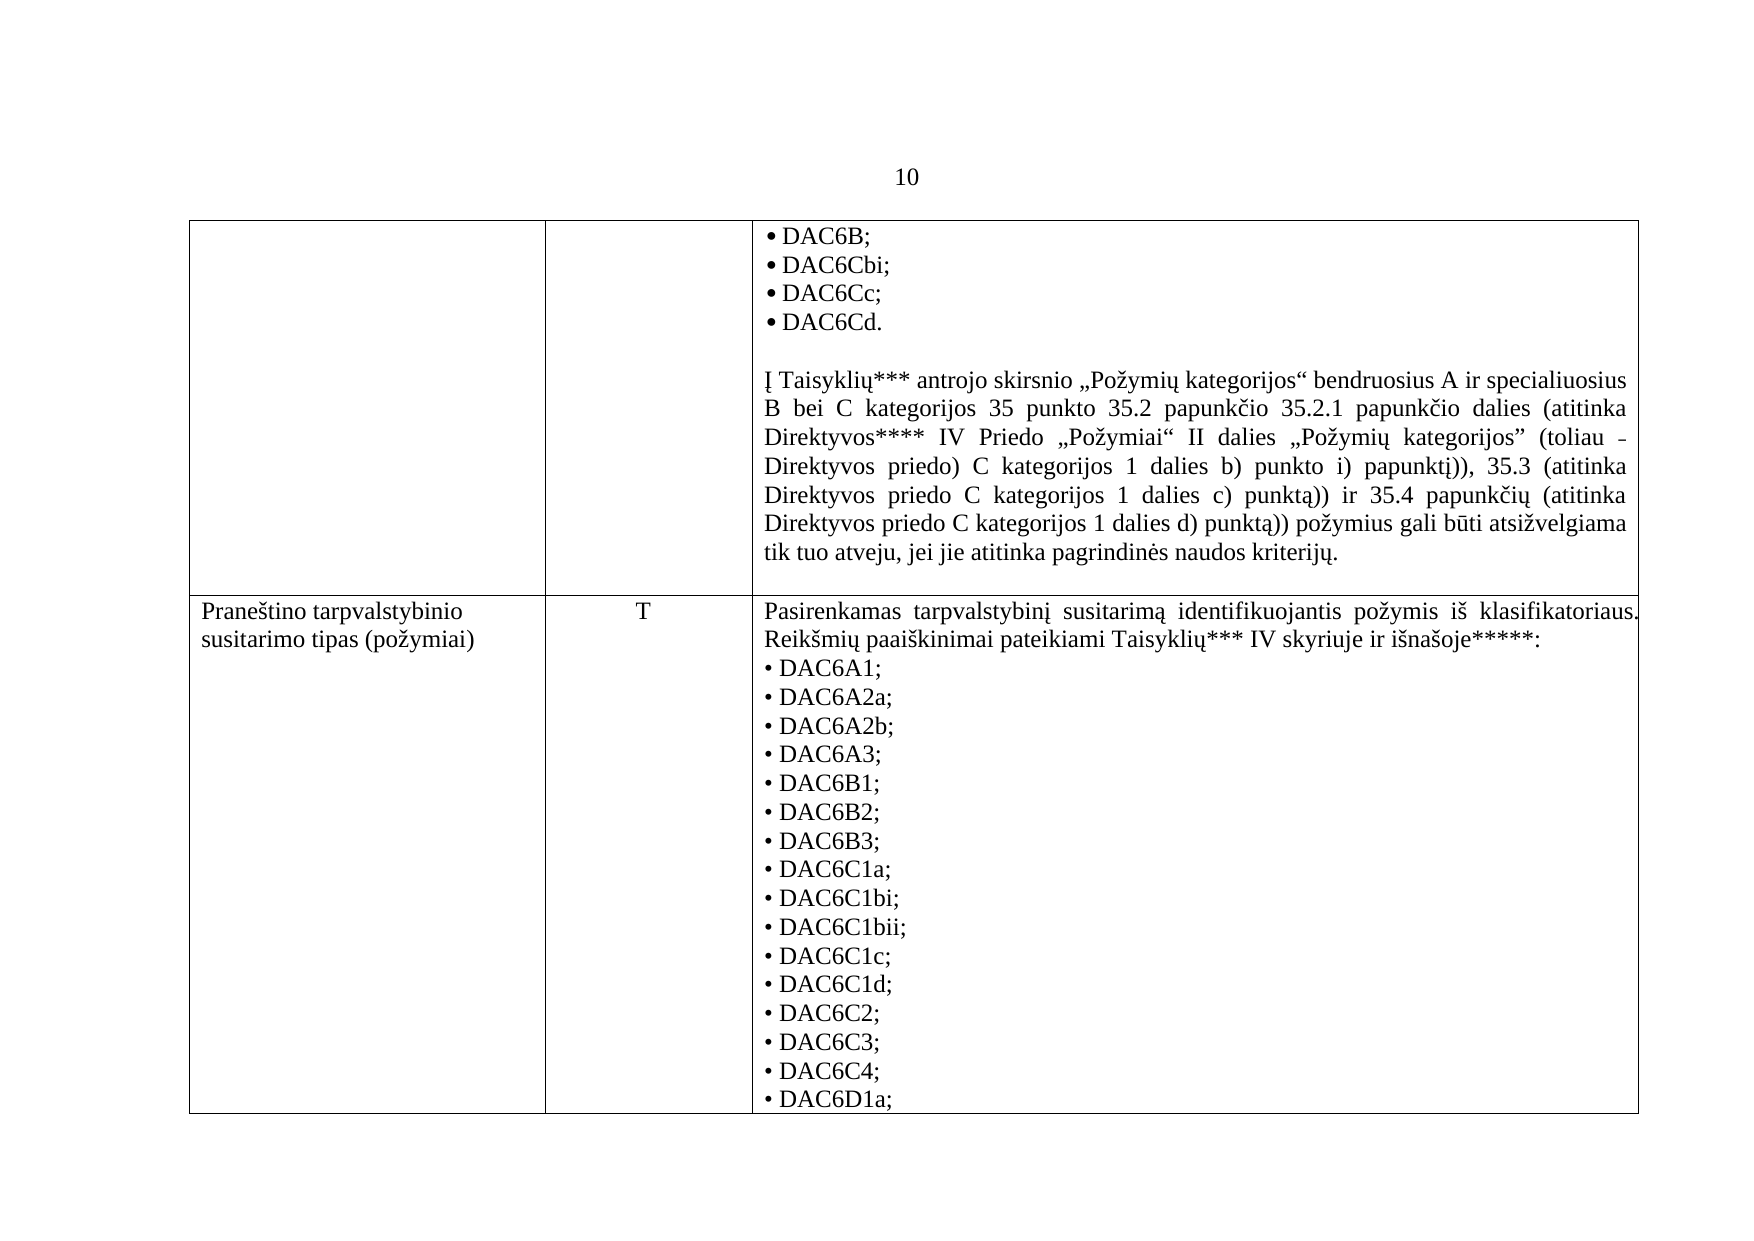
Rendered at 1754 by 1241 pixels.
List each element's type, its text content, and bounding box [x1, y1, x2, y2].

table_cell T [546, 596, 752, 1113]
table_cell Pasirenkamas tarpvalstybinį susitarimą identifikuojantis požymis iš klasifikatoriaus. Reikšmių paaiškinimai pateikiami Taisyklių*** IV skyriuje ir išnašoje*****: • DAC6A1; • DAC6A2a; • DAC6A2b; • DAC6A3; • DAC6B1; • DAC6B2; • DAC6B3; • DAC6C1a; • DAC6C1bi; • DAC6C1bii; • DAC6C1c; • DAC6C1d; • DAC6C2; • DAC6C3; • DAC6C4; • DAC6D1a; [753, 596, 1638, 1113]
table_cell  DAC6B;  DAC6Cbi;  DAC6Cc;  DAC6Cd. Į Taisyklių*** antrojo skirsnio „Požymių kategorijos“ bendruosius A ir specialiuosius B bei C kategorijos 35 punkto 35.2 papunkčio 35.2.1 papunkčio dalies (atitinka Direktyvos**** IV Priedo „Požymiai“ II dalies „Požymių kategorijos” (toliau ˗ Direktyvos priedo) C kategorijos 1 dalies b) punkto i) papunktį)), 35.3 (atitinka Direktyvos priedo C kategorijos 1 dalies c) punktą)) ir 35.4 papunkčių (atitinka Direktyvos priedo C kategorijos 1 dalies d) punktą)) požymius gali būti atsižvelgiama tik tuo atveju, jei jie atitinka pagrindinės naudos kriterijų. [753, 221, 1638, 595]
table_cell [190, 221, 545, 595]
table_cell [546, 221, 752, 595]
table_cell Praneštino tarpvalstybinio susitarimo tipas (požymiai) [190, 596, 545, 1113]
